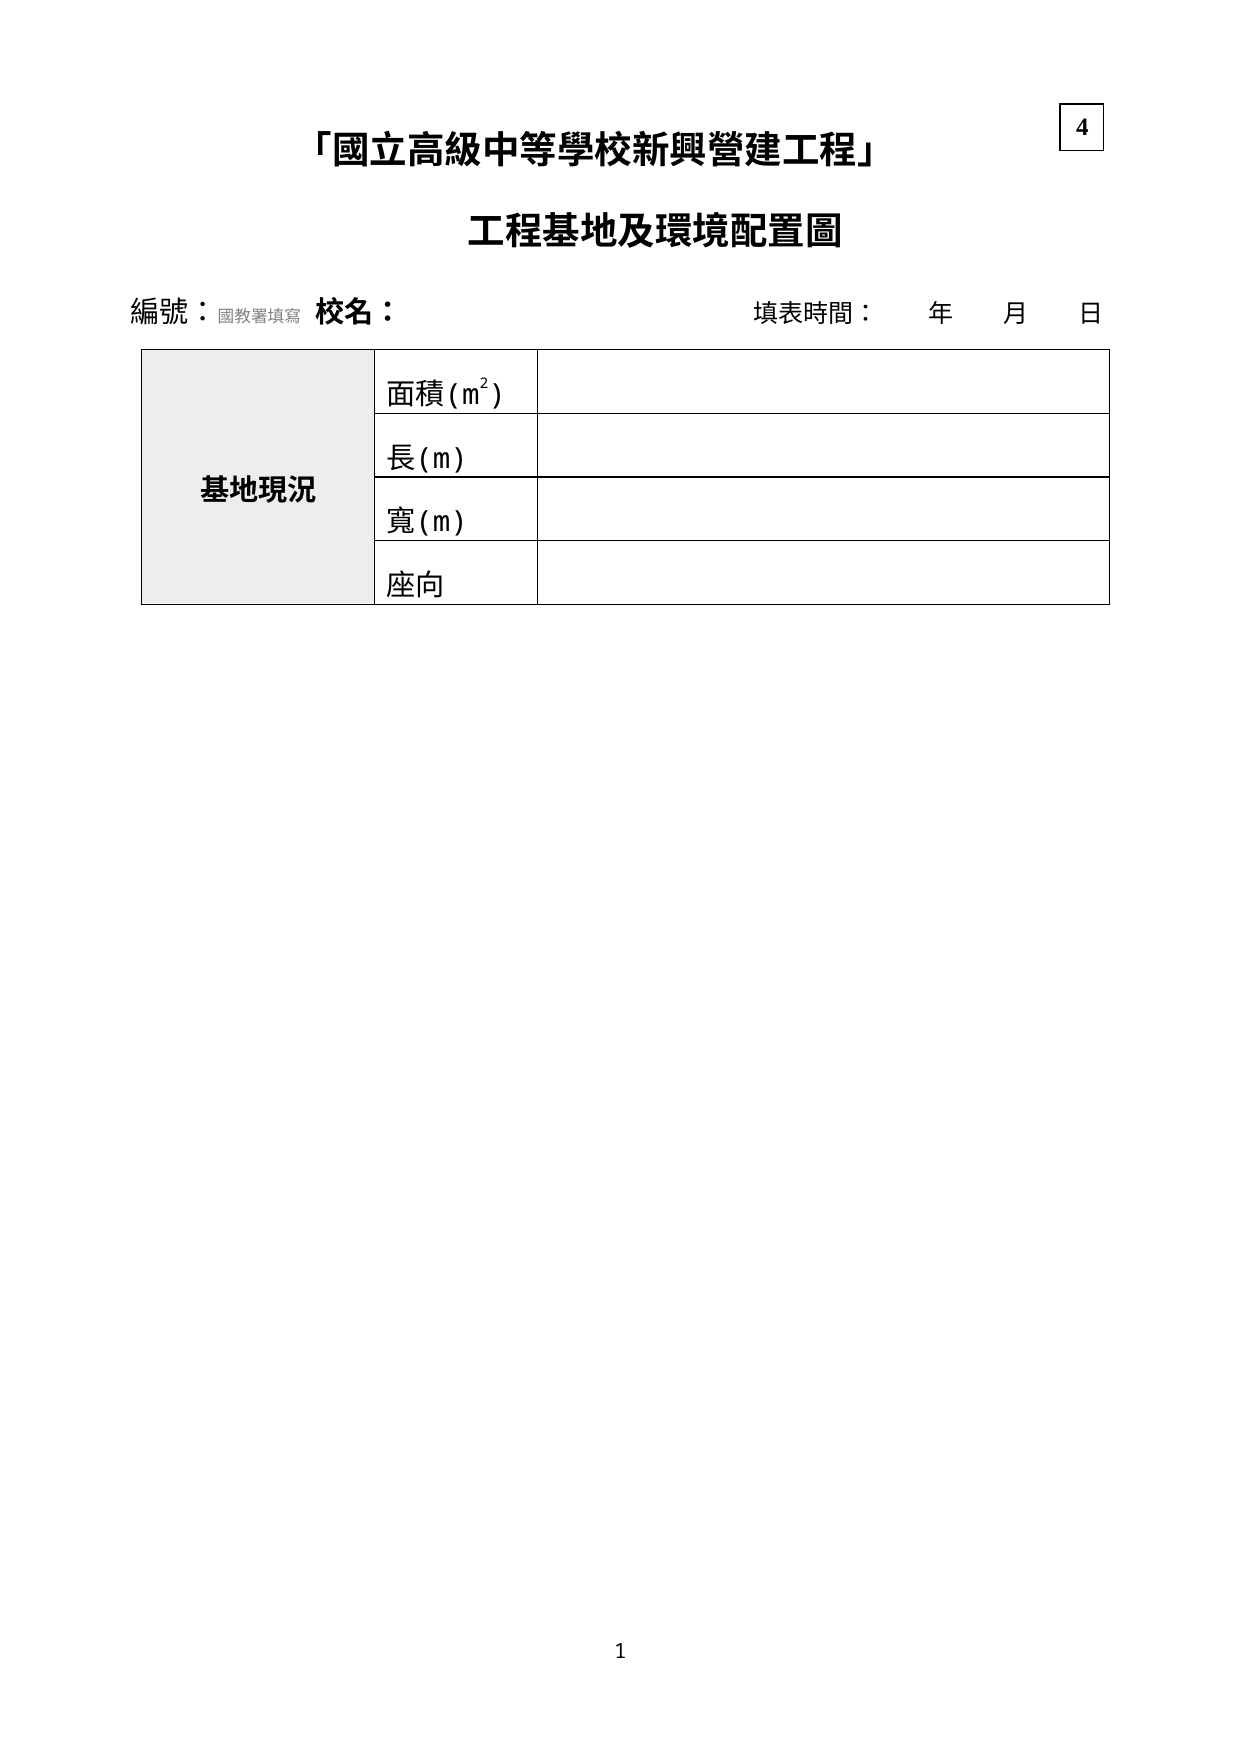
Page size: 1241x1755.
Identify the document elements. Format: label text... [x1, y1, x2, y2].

text 「國立高級中等學校新興營建工程」 [1061, 105, 1103, 150]
text 工程基地及環境配置圖 [130, 187, 1110, 249]
table_cell 寬(m) [375, 478, 537, 540]
text 4 [1076, 112, 1087, 130]
table_cell [538, 541, 1109, 603]
table_cell [538, 478, 1109, 540]
table_cell [538, 414, 1109, 476]
text 「國立高級中等學校新興營建工程」 [130, 106, 1110, 168]
table_cell 座向 [375, 541, 537, 603]
table_header 基地現況 [142, 350, 374, 603]
table_cell 長(m) [375, 414, 537, 476]
text 編號：國教署填寫 校名： 填表時間： 年 月 日 [130, 268, 1110, 331]
table_header 面積(m2) [375, 350, 537, 413]
text 4 [1076, 132, 1087, 141]
table_header [538, 350, 1109, 413]
